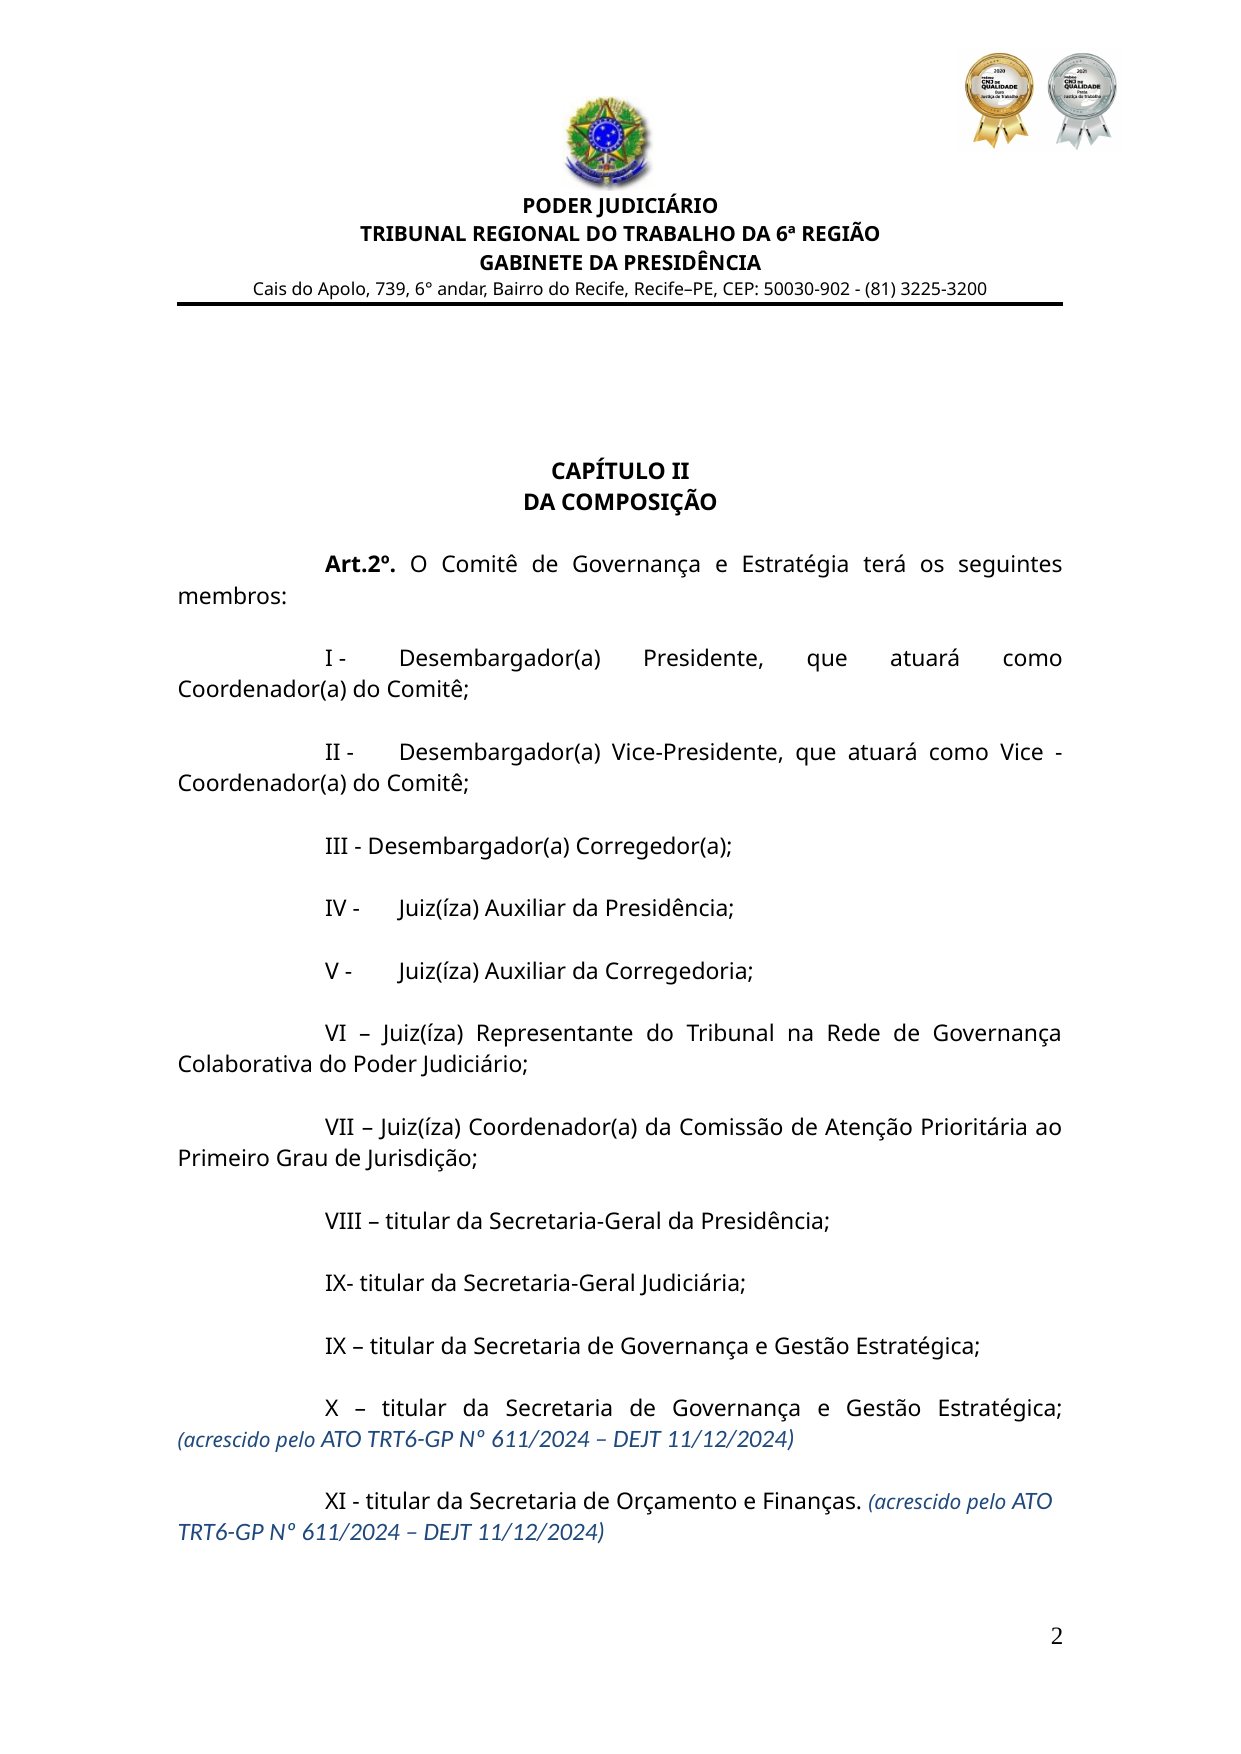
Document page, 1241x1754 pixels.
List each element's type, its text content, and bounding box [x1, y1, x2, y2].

text IX- titular da Secretaria-Geral Judiciária; [177, 1267, 1063, 1298]
text VII – Juiz(íza) Coordenador(a) da Comissão de Atenção Prioritária ao Primeiro Grau de Jurisdição; [177, 1111, 1063, 1173]
text IV - Juiz(íza) Auxiliar da Presidência; [177, 892, 1063, 923]
text II - Desembargador(a) Vice-Presidente, que atuará como Vice - Coordenador(a) do Comitê; [177, 736, 1063, 798]
text VI – Juiz(íza) Representante do Tribunal na Rede de Governança Colaborativa do Poder Judiciário; [177, 1017, 1063, 1080]
text V - Juiz(íza) Auxiliar da Corregedoria; [177, 955, 1063, 986]
text XI - titular da Secretaria de Orçamento e Finanças. (acrescido pelo ATO TRT6-GP Nº 611/2024 – DEJT 11/12/2024) [177, 1485, 1063, 1547]
text CAPÍTULO II [177, 455, 1063, 486]
text I - Desembargador(a) Presidente, que atuará como Coordenador(a) do Comitê; [177, 642, 1063, 705]
text Art.2º. O Comitê de Governança e Estratégia terá os seguintes membros: [177, 548, 1063, 611]
text DA COMPOSIÇÃO [177, 486, 1063, 517]
text X – titular da Secretaria de Governança e Gestão Estratégica; (acrescido pelo ATO TRT6-GP Nº 611/2024 – DEJT 11/12/2024) [177, 1392, 1063, 1454]
text III - Desembargador(a) Corregedor(a); [177, 830, 1063, 861]
text IX – titular da Secretaria de Governança e Gestão Estratégica; [177, 1330, 1063, 1361]
text VIII – titular da Secretaria-Geral da Presidência; [177, 1205, 1063, 1236]
